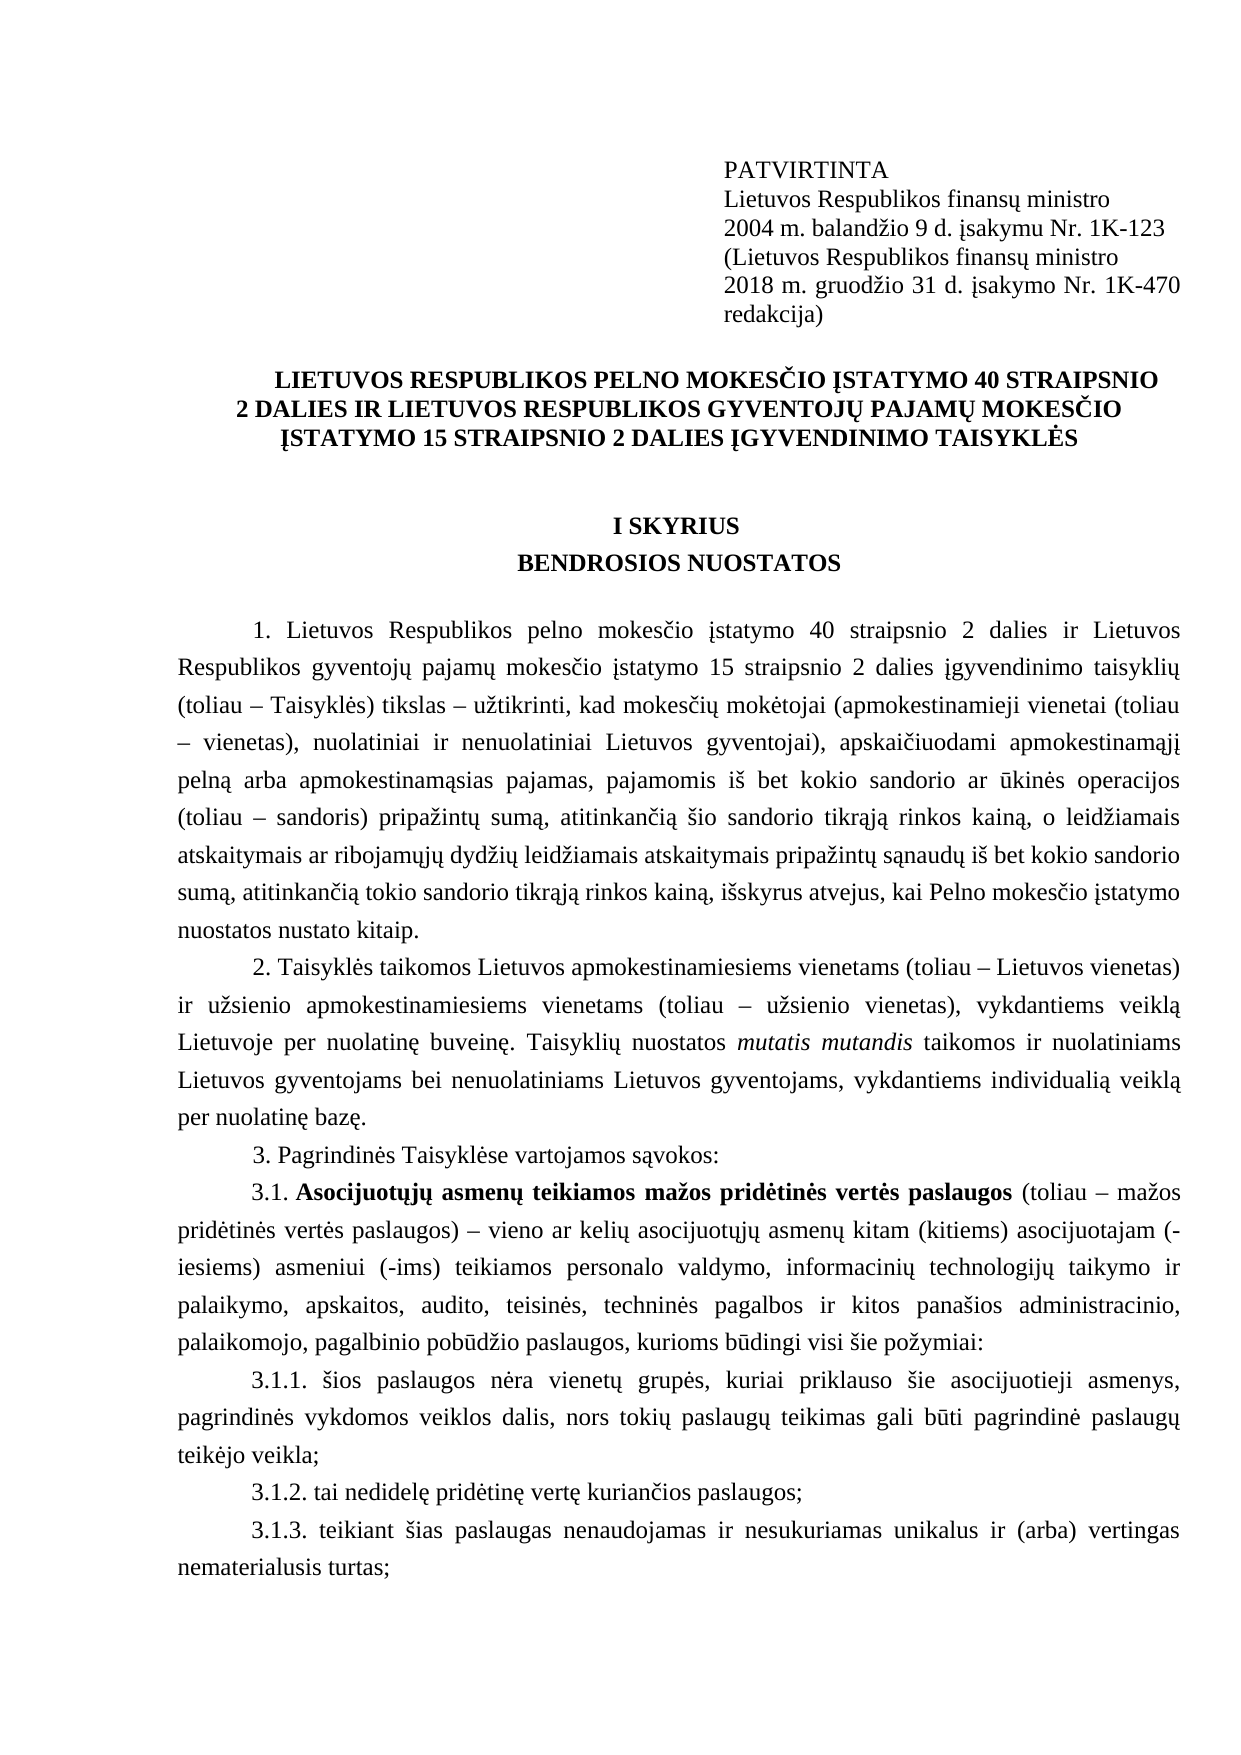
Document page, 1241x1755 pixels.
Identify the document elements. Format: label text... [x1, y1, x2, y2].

text PATVIRTINTA [723, 156, 1181, 184]
text (Lietuvos Respublikos finansų ministro [723, 242, 1181, 271]
text 3.1.1. šios paslaugos nėra vienetų grupės, kuriai priklauso šie asocijuotieji asmenys, pagrindinės vykdomos veiklos dalis, nors tokių paslaugų teikimas gali būti pagrindinė paslaugų teikėjo veikla; [177, 1356, 1181, 1468]
text 3.1.2. tai nedidelę pridėtinę vertę kuriančios paslaugos; [177, 1468, 1181, 1506]
text I SKYRIUS [177, 502, 1181, 540]
text 3.1. Asocijuotųjų asmenų teikiamos mažos pridėtinės vertės paslaugos (toliau – mažos pridėtinės vertės paslaugos) – vieno ar kelių asocijuotųjų asmenų kitam (kitiems) asocijuotajam (-iesiems) asmeniui (-ims) teikiamos personalo valdymo, informacinių technologijų taikymo ir palaikymo, apskaitos, audito, teisinės, techninės pagalbos ir kitos panašios administracinio, palaikomojo, pagalbinio pobūdžio paslaugos, kurioms būdingi visi šie požymiai: [177, 1168, 1181, 1356]
text 1. Lietuvos Respublikos pelno mokesčio įstatymo 40 straipsnio 2 dalies ir Lietuvos Respublikos gyventojų pajamų mokesčio įstatymo 15 straipsnio 2 dalies įgyvendinimo taisyklių (toliau – Taisyklės) tikslas – užtikrinti, kad mokesčių mokėtojai (apmokestinamieji vienetai (toliau – vienetas), nuolatiniai ir nenuolatiniai Lietuvos gyventojai), apskaičiuodami apmokestinamąjį pelną arba apmokestinamąsias pajamas, pajamomis iš bet kokio sandorio ar ūkinės operacijos (toliau – sandoris) pripažintų sumą, atitinkančią šio sandorio tikrąją rinkos kainą, o leidžiamais atskaitymais ar ribojamųjų dydžių leidžiamais atskaitymais pripažintų sąnaudų iš bet kokio sandorio sumą, atitinkančią tokio sandorio tikrąją rinkos kainą, išskyrus atvejus, kai Pelno mokesčio įstatymo nuostatos nustato kitaip. [177, 606, 1181, 943]
text 3. Pagrindinės Taisyklėse vartojamos sąvokos: [177, 1131, 1181, 1168]
text Lietuvos Respublikos Pelno mokesčio įstatymo 40 straipsnio 2 dalies ir Lietuvos Respublikos gyventojų pajamų mokesčio įstatymo 15 straipsnio 2 dalies įgyvendinimo taisyklės [177, 366, 1181, 452]
text BENDROSIOS NUOSTATOS [177, 540, 1181, 577]
text 2004 m. balandžio 9 d. įsakymu Nr. 1K-123 [723, 213, 1181, 242]
text 2018 m. gruodžio 31 d. įsakymo Nr. 1K-470 redakcija) [723, 271, 1181, 328]
text 3.1.3. teikiant šias paslaugas nenaudojamas ir nesukuriamas unikalus ir (arba) vertingas nematerialusis turtas; [177, 1506, 1181, 1581]
text Lietuvos Respublikos finansų ministro [723, 184, 1181, 213]
text 2. Taisyklės taikomos Lietuvos apmokestinamiesiems vienetams (toliau – Lietuvos vienetas) ir užsienio apmokestinamiesiems vienetams (toliau – užsienio vienetas), vykdantiems veiklą Lietuvoje per nuolatinę buveinę. Taisyklių nuostatos mutatis mutandis taikomos ir nuolatiniams Lietuvos gyventojams bei nenuolatiniams Lietuvos gyventojams, vykdantiems individualią veiklą per nuolatinę bazę. [177, 943, 1181, 1131]
